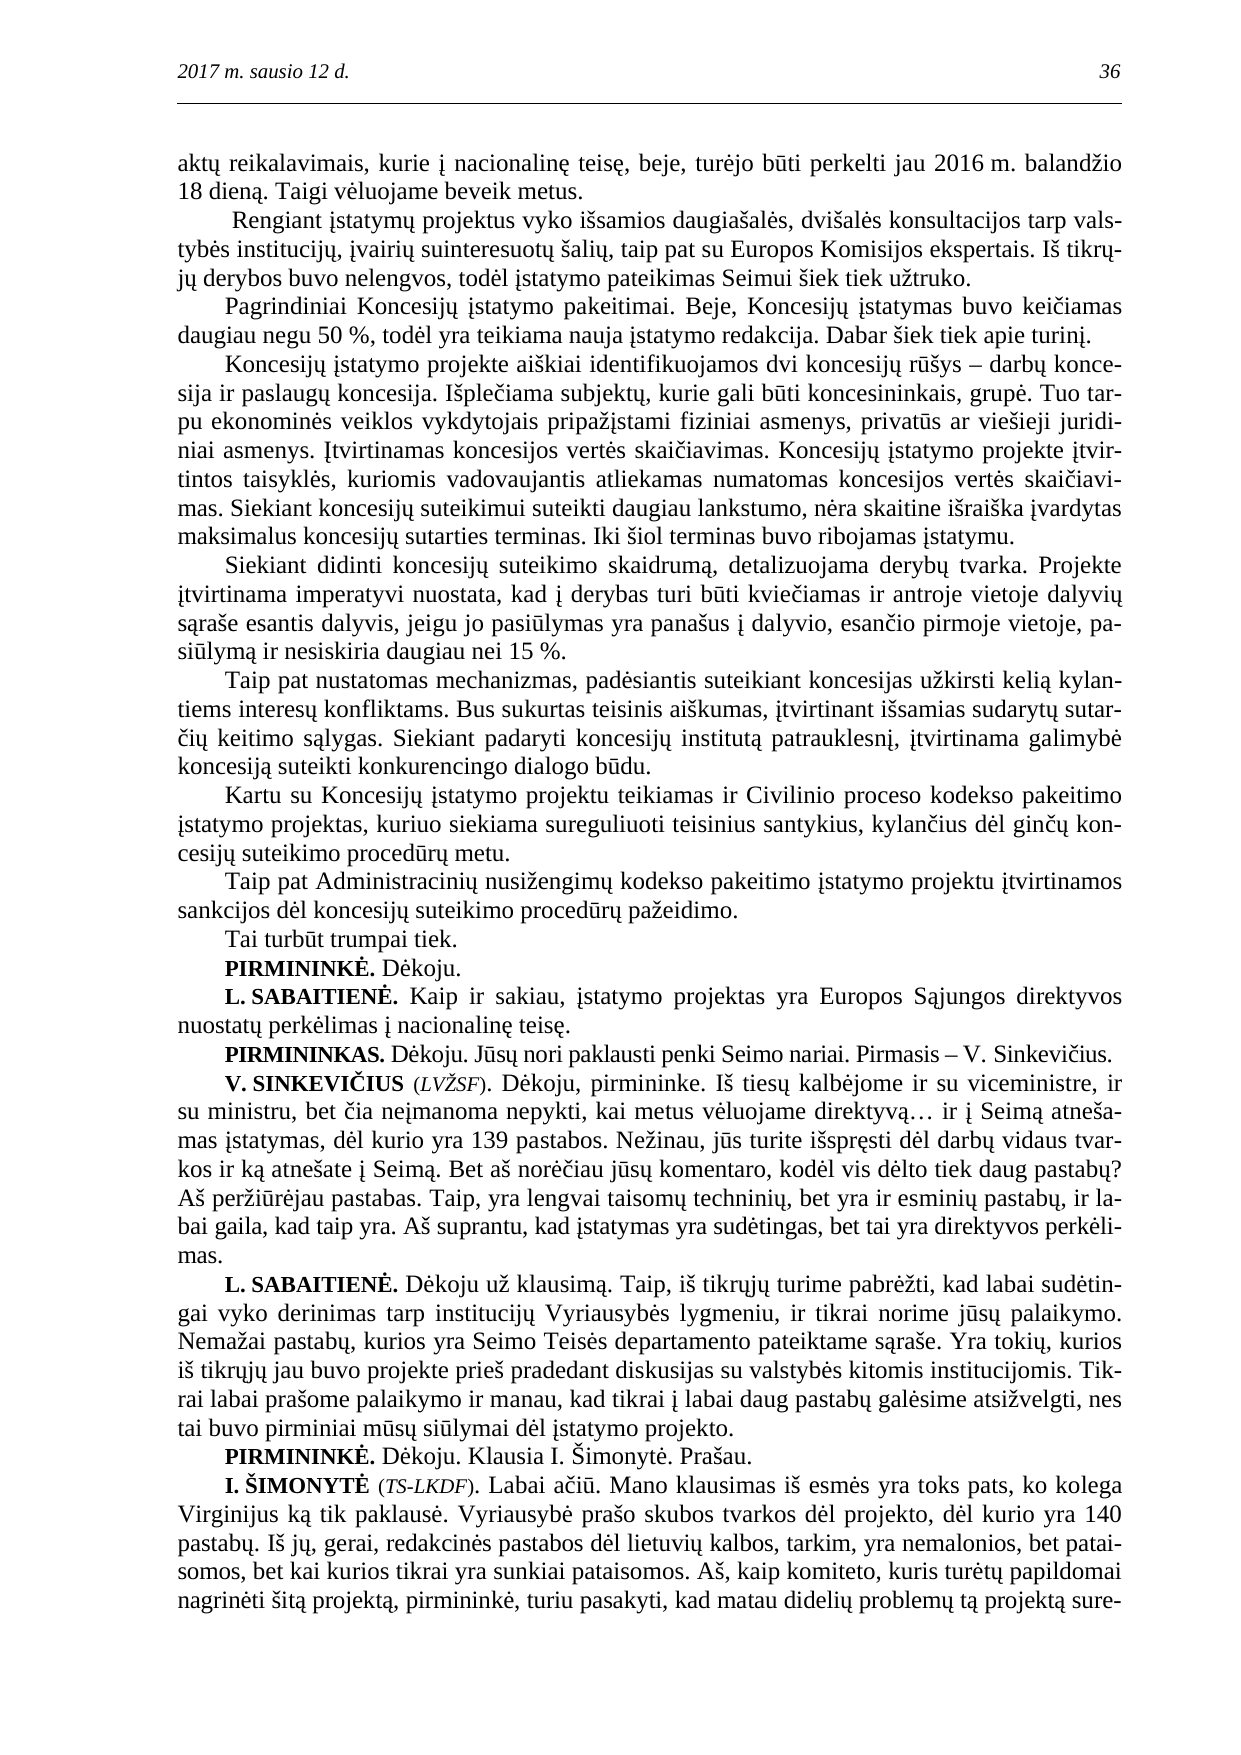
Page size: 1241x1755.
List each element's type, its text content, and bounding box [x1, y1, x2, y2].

text Tai tur­būt trum­pai tiek. [177, 924, 1122, 953]
text Sie­kiant di­din­ti kon­ce­si­jų su­tei­ki­mo skaid­ru­mą, de­ta­li­zuo­ja­ma de­ry­bų tvar­ka. Pro­jek­te įtvir­ti­na­ma im­pe­ra­ty­vi nuo­sta­ta, kad į de­ry­bas tu­ri bū­ti kvie­čia­mas ir ant­ro­je vie­to­je da­ly­vių są­ra­še esan­tis da­ly­vis, jei­gu jo pa­siū­ly­mas yra pa­na­šus į da­ly­vio, esan­čio pir­mo­je vie­to­je, pa­siū­ly­mą ir ne­si­ski­ria dau­giau nei 15 %. [177, 550, 1122, 665]
text L. SABAITIENĖ. Kaip ir sa­kiau, įsta­ty­mo pro­jek­tas yra Eu­ro­pos Są­jun­gos di­rek­ty­vos nuo­sta­tų per­kė­li­mas į na­cio­na­li­nę tei­sę. [177, 981, 1122, 1039]
text ak­tų rei­ka­la­vi­mais, ku­rie į na­cio­na­li­nę tei­sę, be­je, tu­rė­jo bū­ti per­kel­ti jau 2016 m. ba­lan­džio 18 die­ną. Tai­gi vė­luo­ja­me be­veik me­tus. [177, 148, 1122, 205]
text Taip pat Ad­mi­nist­ra­ci­nių nu­si­žen­gi­mų ko­dek­so pa­kei­ti­mo įsta­ty­mo pro­jek­tu įtvir­ti­na­mos sank­ci­jos dėl kon­ce­si­jų su­tei­ki­mo pro­ce­dū­rų pa­žei­di­mo. [177, 866, 1122, 924]
text PIRMININKĖ. Dė­ko­ju. [177, 953, 1122, 981]
text Kon­ce­si­jų įsta­ty­mo pro­jek­te aiš­kiai iden­ti­fi­kuo­ja­mos dvi kon­ce­si­jų rū­šys – dar­bų kon­ce­si­ja ir pa­slau­gų kon­ce­si­ja. Iš­ple­čia­ma sub­jek­tų, ku­rie ga­li bū­ti kon­ce­si­nin­kais, gru­pė. Tuo tar­pu eko­no­mi­nės veik­los vyk­dy­to­jais pri­pa­žįs­ta­mi fi­zi­niai as­me­nys, pri­va­tūs ar vie­šie­ji ju­ri­di­niai as­me­nys. Įtvir­ti­na­mas kon­ce­si­jos ver­tės skai­čia­vi­mas. Kon­ce­si­jų įsta­ty­mo pro­jek­te įtvir­tin­tos tai­syk­lės, ku­rio­mis va­do­vau­jan­tis at­lie­ka­mas nu­ma­to­mas kon­ce­si­jos ver­tės skai­čia­vi­mas. Sie­kiant kon­ce­si­jų su­tei­ki­mui su­teik­ti dau­giau lanks­tu­mo, nė­ra skai­ti­ne iš­raiš­ka įvar­dy­tas mak­si­ma­lus kon­ce­si­jų su­tar­ties ter­mi­nas. Iki šiol ter­mi­nas bu­vo ri­bo­ja­mas įsta­ty­mu. [177, 349, 1122, 550]
text Pa­grin­di­niai Kon­ce­si­jų įsta­ty­mo pa­kei­ti­mai. Be­je, Kon­ce­si­jų įsta­ty­mas bu­vo kei­čia­mas dau­giau ne­gu 50 %, to­dėl yra tei­kia­ma nau­ja įsta­ty­mo re­dak­ci­ja. Da­bar šiek tiek apie tu­ri­nį. [177, 291, 1122, 349]
text PIRMININKAS. Dė­ko­ju. Jū­sų no­ri pa­klaus­ti pen­ki Sei­mo na­riai. Pir­ma­sis – V. Sin­ke­vi­čius. [177, 1039, 1122, 1068]
text Ren­giant įsta­ty­mų pro­jek­tus vy­ko iš­sa­mios dau­gia­ša­lės, dvi­ša­lės kon­sul­ta­ci­jos tarp vals­ty­bės ins­ti­tu­ci­jų, įvai­rių su­in­te­re­suo­tų ša­lių, taip pat su Eu­ro­pos Ko­mi­si­jos eks­per­tais. Iš tik­rų­jų de­ry­bos bu­vo ne­leng­vos, to­dėl įsta­ty­mo pa­tei­ki­mas Sei­mui šiek tiek už­tru­ko. [177, 205, 1122, 291]
text Kar­tu su Kon­ce­si­jų įsta­ty­mo pro­jek­tu tei­kia­mas ir Ci­vi­li­nio pro­ce­so ko­dek­so pa­kei­ti­mo įsta­ty­mo pro­jek­tas, ku­riuo sie­kia­ma su­re­gu­liuo­ti tei­si­nius san­ty­kius, ky­lan­čius dėl gin­čų kon­ce­si­jų su­tei­ki­mo pro­ce­dū­rų me­tu. [177, 780, 1122, 866]
text L. SABAITIENĖ. Dė­ko­ju už klau­si­mą. Taip, iš tik­rų­jų tu­ri­me pa­brėž­ti, kad la­bai su­dė­tin­gai vy­ko de­ri­ni­mas tarp ins­ti­tu­ci­jų Vy­riau­sy­bės lyg­me­niu, ir tik­rai no­ri­me jū­sų pa­lai­ky­mo. Ne­ma­žai pa­sta­bų, ku­rios yra Sei­mo Tei­sės de­par­ta­men­to pa­teik­ta­me są­ra­še. Yra to­kių, ku­rios iš tik­rų­jų jau bu­vo pro­jek­te prieš pra­de­dant dis­ku­si­jas su vals­ty­bės ki­to­mis ins­ti­tu­ci­jo­mis. Tik­rai la­bai pra­šo­me pa­lai­ky­mo ir ma­nau, kad tik­rai į la­bai daug pa­sta­bų ga­lė­si­me at­si­žvelg­ti, nes tai bu­vo pir­mi­niai mū­sų siū­ly­mai dėl įsta­ty­mo pro­jek­to. [177, 1269, 1122, 1441]
text V. SINKEVIČIUS (LVŽSF). Dė­ko­ju, pir­mi­nin­ke. Iš tie­sų kal­bė­jo­me ir su vi­ce­mi­nist­re, ir su mi­nist­ru, bet čia ne­įma­no­ma ne­pyk­ti, kai me­tus vė­luo­ja­me di­rek­ty­vą… ir į Sei­mą at­ne­ša­mas įsta­ty­mas, dėl ku­rio yra 139 pa­sta­bos. Ne­ži­nau, jūs tu­ri­te iš­spręs­ti dėl dar­bų vi­daus tvar­kos ir ką at­ne­ša­te į Sei­mą. Bet aš no­rė­čiau jū­sų ko­men­ta­ro, ko­dėl vis dėl­to tiek daug pa­sta­bų? Aš per­žiū­rė­jau pa­sta­bas. Taip, yra leng­vai tai­so­mų tech­ni­nių, bet yra ir es­mi­nių pa­sta­bų, ir la­bai gai­la, kad taip yra. Aš su­pran­tu, kad įsta­ty­mas yra su­dė­tin­gas, bet tai yra di­rek­ty­vos per­kė­li­mas. [177, 1068, 1122, 1269]
text I. ŠIMONYTĖ (TS-LKDF). La­bai ačiū. Ma­no klau­si­mas iš es­mės yra toks pats, ko ko­le­ga Vir­gi­ni­jus ką tik pa­klau­sė. Vy­riau­sy­bė pra­šo sku­bos tvar­kos dėl pro­jek­to, dėl ku­rio yra 140 pa­­sta­bų. Iš jų, ge­rai, re­dak­ci­nės pa­sta­bos dėl lie­tu­vių kal­bos, tar­kim, yra ne­ma­lo­nios, bet pa­tai­so­mos, bet kai ku­rios tik­rai yra sun­kiai pa­tai­so­mos. Aš, kaip ko­mi­te­to, ku­ris tu­rė­tų pa­pil­do­mai nag­ri­nė­ti ši­tą pro­jek­tą, pir­mi­nin­kė, tu­riu pa­sa­ky­ti, kad ma­tau di­de­lių pro­ble­mų tą pro­jek­tą su­re­ [177, 1470, 1122, 1614]
text Taip pat nu­sta­to­mas me­cha­niz­mas, pa­dė­sian­tis su­tei­kiant kon­ce­si­jas už­kirs­ti ke­lią ky­lan­tiems in­te­re­sų kon­flik­tams. Bus su­kur­tas tei­si­nis aiš­ku­mas, įtvir­ti­nant iš­sa­mias su­da­ry­tų su­tar­čių kei­ti­mo są­ly­gas. Sie­kiant pa­da­ry­ti kon­ce­si­jų ins­ti­tu­tą pa­trauk­les­nį, įtvir­ti­na­ma ga­li­my­bė kon­ce­si­ją su­teik­ti kon­ku­ren­cin­go dia­lo­go bū­du. [177, 665, 1122, 780]
text PIRMININKĖ. Dė­ko­ju. Klau­sia I. Ši­mo­ny­tė. Pra­šau. [177, 1441, 1122, 1470]
